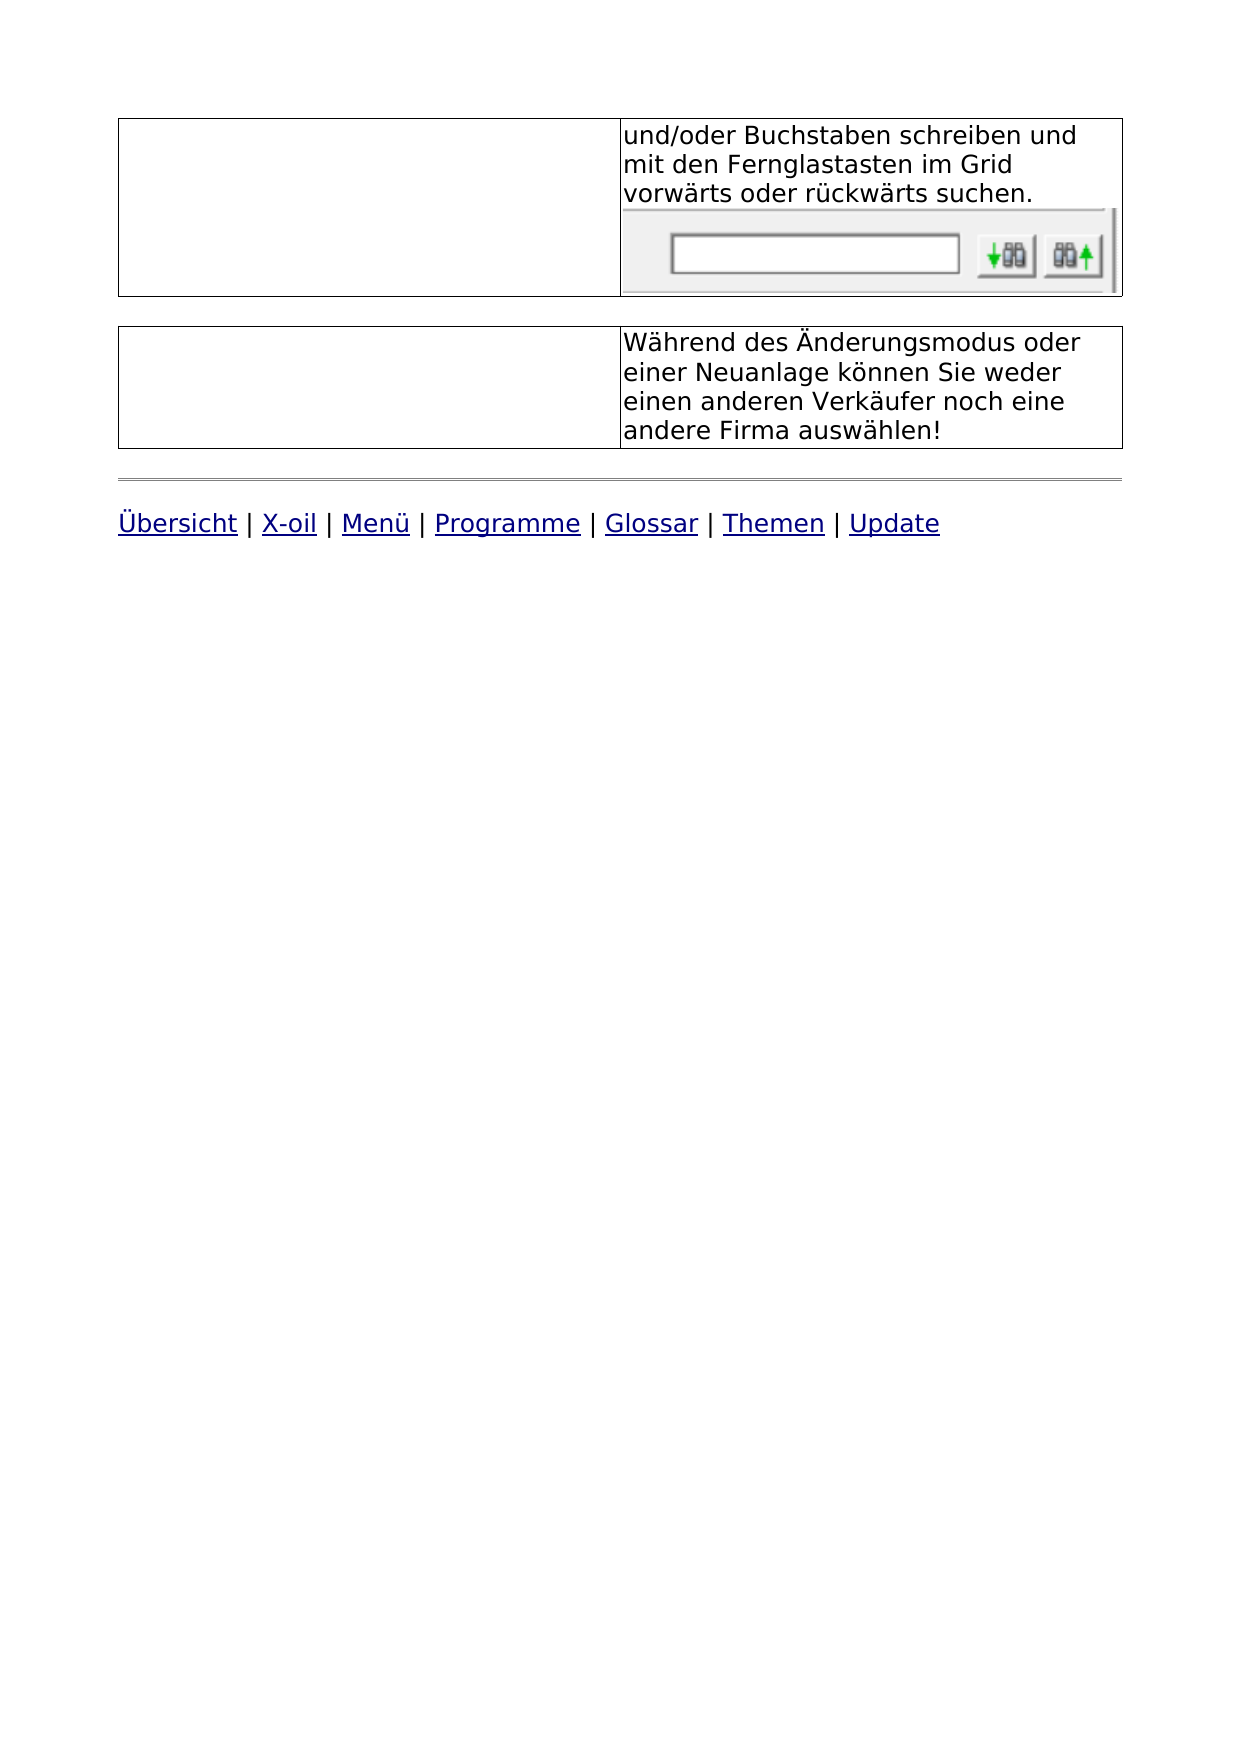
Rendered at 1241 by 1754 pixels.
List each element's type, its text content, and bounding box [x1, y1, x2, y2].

table_header [119, 327, 620, 448]
text Übersicht | X-oil | Menü | Programme | Glossar | Themen | Update [118, 509, 1122, 539]
table_cell [119, 119, 620, 296]
picture [622, 208, 1120, 293]
table_header Während des Änderungsmodus oder einer Neuanlage können Sie weder einen anderen Verkäufer noch eine andere Firma auswählen! [621, 327, 1122, 448]
table_cell und/oder Buchstaben schreiben und mit den Fernglastasten im Grid vorwärts oder rückwärts suchen. [621, 119, 1122, 296]
